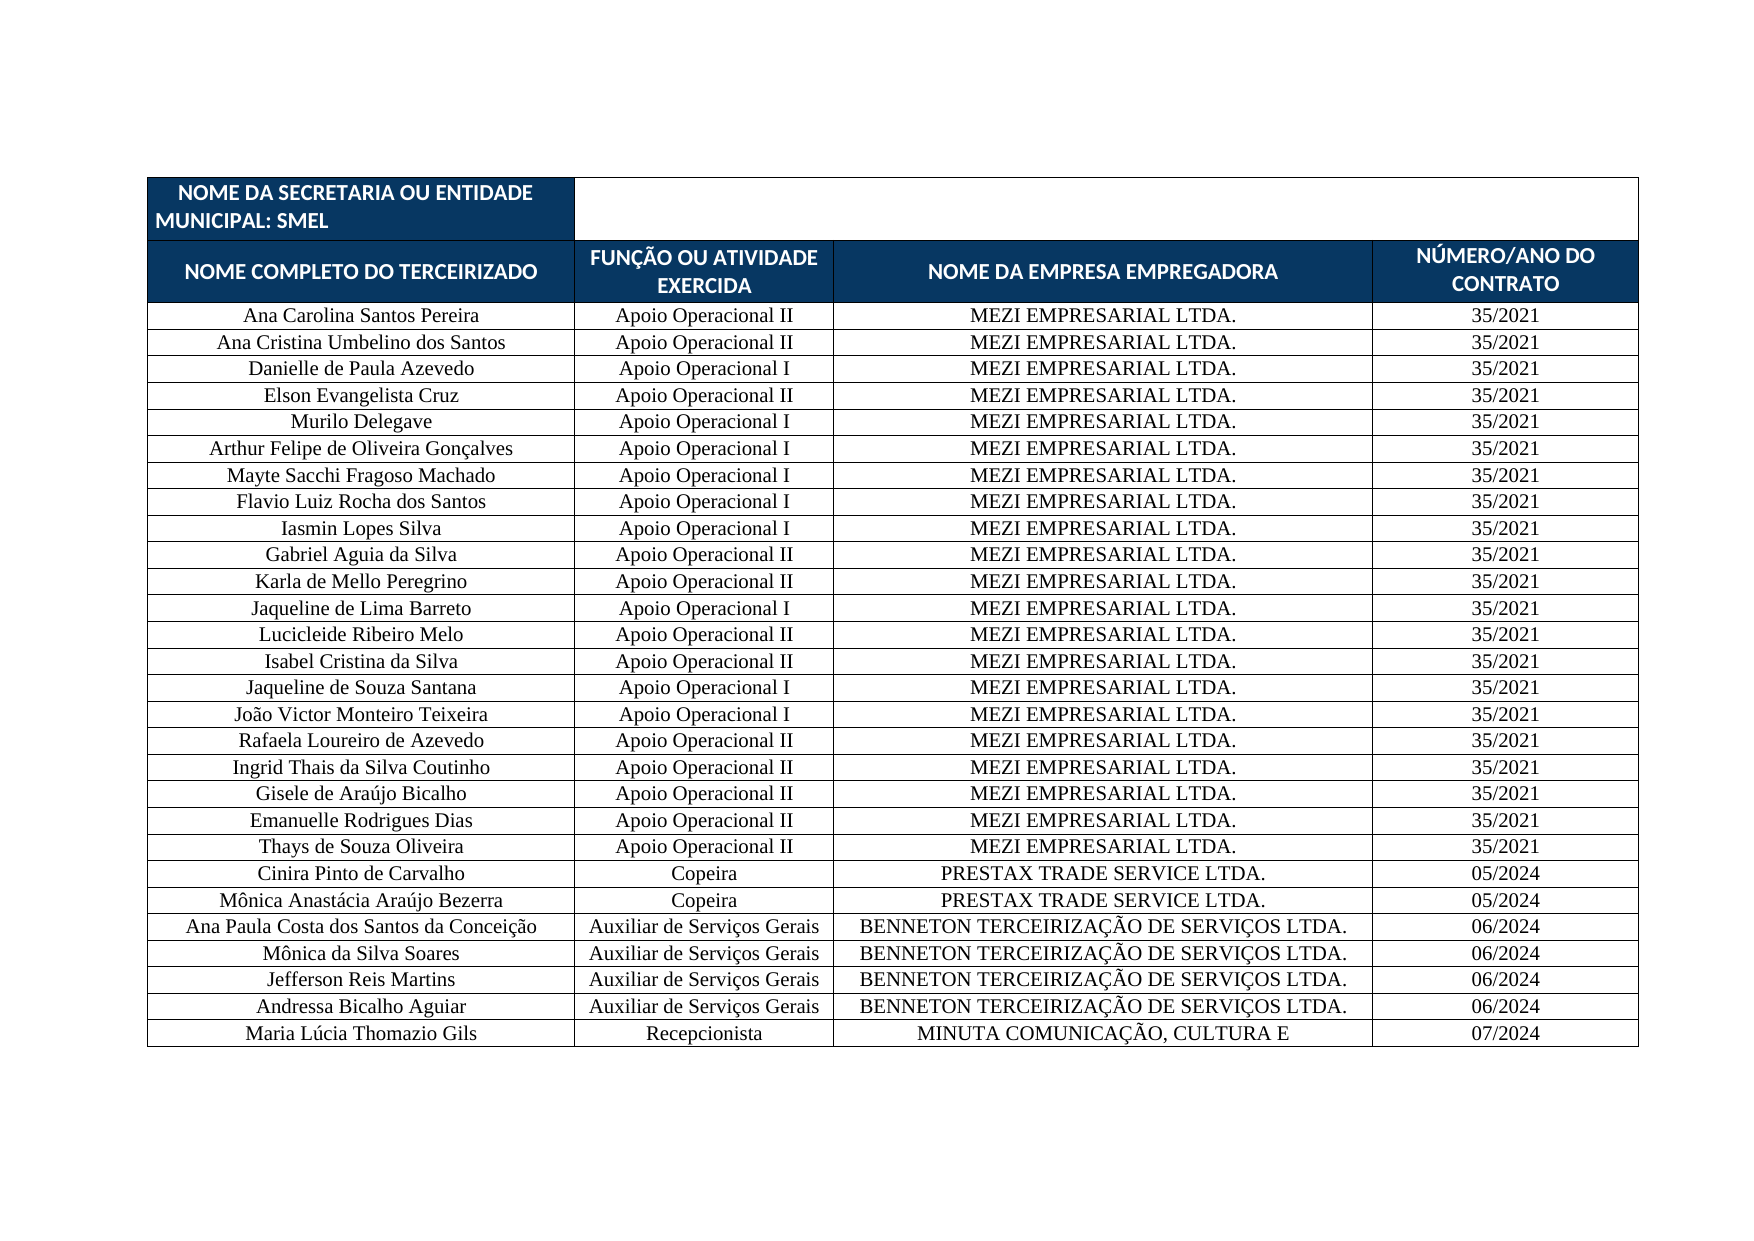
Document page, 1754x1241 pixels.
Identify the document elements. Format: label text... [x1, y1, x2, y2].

table_cell MEZI EMPRESARIAL LTDA. [834, 675, 1372, 701]
table_cell NOME COMPLETO DO TERCEIRIZADO [148, 241, 574, 302]
table_cell 35/2021 [1373, 675, 1638, 701]
table_cell Apoio Operacional I [575, 516, 833, 541]
table_cell MEZI EMPRESARIAL LTDA. [834, 569, 1372, 594]
table_cell 35/2021 [1373, 330, 1638, 355]
table_cell PRESTAX TRADE SERVICE LTDA. [834, 888, 1372, 913]
table_cell Apoio Operacional II [575, 649, 833, 674]
table_cell NÚMERO/ANO DO CONTRATO [1373, 241, 1638, 302]
table_cell 35/2021 [1373, 702, 1638, 727]
table_cell MEZI EMPRESARIAL LTDA. [834, 702, 1372, 727]
table_cell MEZI EMPRESARIAL LTDA. [834, 383, 1372, 408]
table_cell Danielle de Paula Azevedo [148, 356, 574, 382]
table_cell Apoio Operacional II [575, 542, 833, 568]
table_cell MEZI EMPRESARIAL LTDA. [834, 516, 1372, 541]
table_cell 35/2021 [1373, 383, 1638, 408]
table_cell MEZI EMPRESARIAL LTDA. [834, 489, 1372, 515]
table_cell 06/2024 [1373, 941, 1638, 966]
table_cell MEZI EMPRESARIAL LTDA. [834, 649, 1372, 674]
table_cell 05/2024 [1373, 888, 1638, 913]
table_cell Auxiliar de Serviços Gerais [575, 941, 833, 966]
table_cell 35/2021 [1373, 755, 1638, 780]
table_cell Auxiliar de Serviços Gerais [575, 994, 833, 1019]
table_cell 35/2021 [1373, 463, 1638, 488]
table_cell Recepcionista [575, 1020, 833, 1046]
table_cell Iasmin Lopes Silva [148, 516, 574, 541]
table_cell Apoio Operacional I [575, 675, 833, 701]
table_cell Ana Carolina Santos Pereira [148, 303, 574, 329]
table_cell Andressa Bicalho Aguiar [148, 994, 574, 1019]
table_cell Gabriel Aguia da Silva [148, 542, 574, 568]
table_cell Gisele de Araújo Bicalho [148, 781, 574, 807]
table_cell Emanuelle Rodrigues Dias [148, 808, 574, 833]
table_header NOME DA SECRETARIA OU ENTIDADE MUNICIPAL: SMEL [148, 178, 574, 240]
table_cell 06/2024 [1373, 994, 1638, 1019]
table_cell MEZI EMPRESARIAL LTDA. [834, 436, 1372, 462]
table_cell Murilo Delegave [148, 410, 574, 435]
table_cell MEZI EMPRESARIAL LTDA. [834, 728, 1372, 754]
table_cell Auxiliar de Serviços Gerais [575, 967, 833, 993]
table_cell Arthur Felipe de Oliveira Gonçalves [148, 436, 574, 462]
table_cell 35/2021 [1373, 835, 1638, 860]
table_cell Mônica Anastácia Araújo Bezerra [148, 888, 574, 913]
table_cell Ingrid Thais da Silva Coutinho [148, 755, 574, 780]
table_cell Lucicleide Ribeiro Melo [148, 622, 574, 647]
table_cell Apoio Operacional I [575, 436, 833, 462]
table_cell 06/2024 [1373, 967, 1638, 993]
table_cell 35/2021 [1373, 356, 1638, 382]
table_cell 05/2024 [1373, 861, 1638, 887]
table_cell BENNETON TERCEIRIZAÇÃO DE SERVIÇOS LTDA. [834, 941, 1372, 966]
table_cell João Victor Monteiro Teixeira [148, 702, 574, 727]
table_cell BENNETON TERCEIRIZAÇÃO DE SERVIÇOS LTDA. [834, 914, 1372, 940]
table_cell Apoio Operacional I [575, 463, 833, 488]
table_cell NOME DA EMPRESA EMPREGADORA [834, 241, 1372, 302]
table_cell MEZI EMPRESARIAL LTDA. [834, 755, 1372, 780]
table_cell Copeira [575, 861, 833, 887]
table_cell MINUTA COMUNICAÇÃO, CULTURA E [834, 1020, 1372, 1046]
table_cell 06/2024 [1373, 914, 1638, 940]
table_cell Auxiliar de Serviços Gerais [575, 914, 833, 940]
table_cell Mayte Sacchi Fragoso Machado [148, 463, 574, 488]
table_cell Apoio Operacional II [575, 569, 833, 594]
table_cell MEZI EMPRESARIAL LTDA. [834, 622, 1372, 647]
table_cell MEZI EMPRESARIAL LTDA. [834, 356, 1372, 382]
table_cell Rafaela Loureiro de Azevedo [148, 728, 574, 754]
table_cell 35/2021 [1373, 410, 1638, 435]
table_cell 35/2021 [1373, 649, 1638, 674]
table_cell Maria Lúcia Thomazio Gils [148, 1020, 574, 1046]
table_cell Jaqueline de Souza Santana [148, 675, 574, 701]
table_cell 35/2021 [1373, 516, 1638, 541]
table_cell Apoio Operacional II [575, 808, 833, 833]
table_cell PRESTAX TRADE SERVICE LTDA. [834, 861, 1372, 887]
table_cell MEZI EMPRESARIAL LTDA. [834, 303, 1372, 329]
table_cell Jaqueline de Lima Barreto [148, 595, 574, 621]
table_cell Mônica da Silva Soares [148, 941, 574, 966]
table_cell Ana Cristina Umbelino dos Santos [148, 330, 574, 355]
table_cell 35/2021 [1373, 595, 1638, 621]
table_cell Apoio Operacional II [575, 330, 833, 355]
table_cell 35/2021 [1373, 622, 1638, 647]
table_cell Flavio Luiz Rocha dos Santos [148, 489, 574, 515]
table_cell Isabel Cristina da Silva [148, 649, 574, 674]
table_cell BENNETON TERCEIRIZAÇÃO DE SERVIÇOS LTDA. [834, 967, 1372, 993]
table_cell 35/2021 [1373, 436, 1638, 462]
table_cell Apoio Operacional II [575, 755, 833, 780]
table_cell Apoio Operacional I [575, 595, 833, 621]
table_cell 35/2021 [1373, 728, 1638, 754]
table_cell Apoio Operacional II [575, 835, 833, 860]
table_cell MEZI EMPRESARIAL LTDA. [834, 330, 1372, 355]
table_cell Apoio Operacional II [575, 383, 833, 408]
table_cell Apoio Operacional I [575, 410, 833, 435]
table_cell Jefferson Reis Martins [148, 967, 574, 993]
table_cell 35/2021 [1373, 542, 1638, 568]
table_cell MEZI EMPRESARIAL LTDA. [834, 808, 1372, 833]
table_cell Thays de Souza Oliveira [148, 835, 574, 860]
table_cell 35/2021 [1373, 489, 1638, 515]
table_cell Apoio Operacional II [575, 781, 833, 807]
table_cell Karla de Mello Peregrino [148, 569, 574, 594]
table_cell Apoio Operacional II [575, 728, 833, 754]
table_cell MEZI EMPRESARIAL LTDA. [834, 835, 1372, 860]
table_cell MEZI EMPRESARIAL LTDA. [834, 781, 1372, 807]
table_cell Cinira Pinto de Carvalho [148, 861, 574, 887]
table_cell 35/2021 [1373, 569, 1638, 594]
table_cell Apoio Operacional I [575, 356, 833, 382]
table_cell MEZI EMPRESARIAL LTDA. [834, 595, 1372, 621]
table_cell 07/2024 [1373, 1020, 1638, 1046]
table_cell MEZI EMPRESARIAL LTDA. [834, 410, 1372, 435]
table_cell MEZI EMPRESARIAL LTDA. [834, 463, 1372, 488]
table_cell Apoio Operacional I [575, 489, 833, 515]
table_cell Ana Paula Costa dos Santos da Conceição [148, 914, 574, 940]
table_cell Apoio Operacional I [575, 702, 833, 727]
table_cell FUNÇÃO OU ATIVIDADE EXERCIDA [575, 241, 833, 302]
table_cell BENNETON TERCEIRIZAÇÃO DE SERVIÇOS LTDA. [834, 994, 1372, 1019]
table_cell MEZI EMPRESARIAL LTDA. [834, 542, 1372, 568]
table_header [575, 178, 1638, 240]
table_cell 35/2021 [1373, 781, 1638, 807]
table_cell Apoio Operacional II [575, 622, 833, 647]
table_cell Elson Evangelista Cruz [148, 383, 574, 408]
table_cell Apoio Operacional II [575, 303, 833, 329]
table_cell 35/2021 [1373, 303, 1638, 329]
table_cell Copeira [575, 888, 833, 913]
table_cell 35/2021 [1373, 808, 1638, 833]
